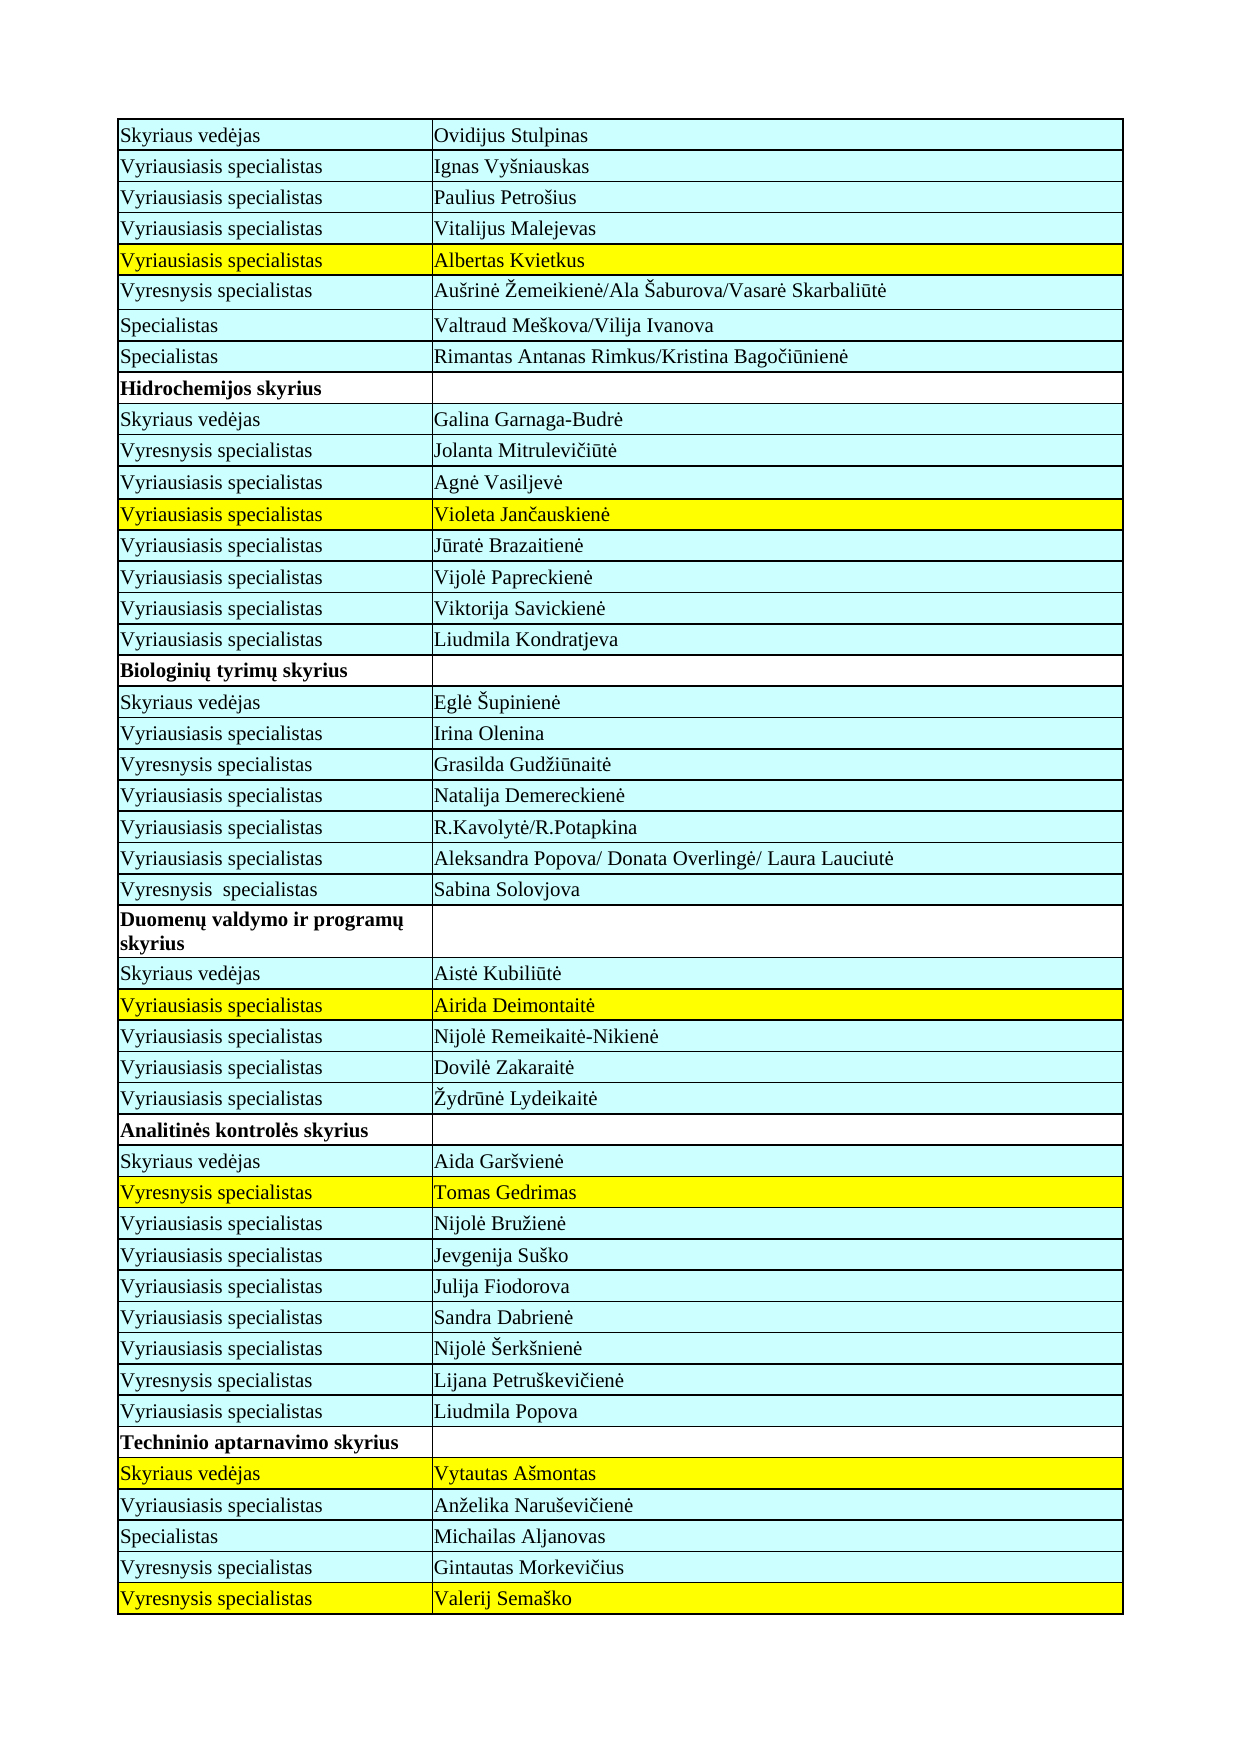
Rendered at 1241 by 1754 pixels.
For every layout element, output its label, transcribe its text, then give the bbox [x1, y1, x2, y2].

table_cell Žydrūnė Lydeikaitė [433, 1083, 1122, 1113]
table_cell Aušrinė Žemeikienė/Ala Šaburova/Vasarė Skarbaliūtė [433, 276, 1122, 309]
table_cell Specialistas [119, 1521, 432, 1551]
table_cell Vyresnysis specialistas [119, 1583, 432, 1613]
table_cell Natalija Demereckienė [433, 781, 1122, 810]
table_cell Nijolė Bružienė [433, 1208, 1122, 1238]
table_cell Vyriausiasis specialistas [119, 500, 432, 529]
table_cell Vyresnysis specialistas [119, 875, 432, 904]
table_cell Sandra Dabrienė [433, 1302, 1122, 1332]
table_cell Vyriausiasis specialistas [119, 1208, 432, 1238]
table_cell Duomenų valdymo ir programų skyrius [119, 906, 432, 957]
table_cell Techninio aptarnavimo skyrius [119, 1427, 432, 1457]
table_cell Jevgenija Suško [433, 1240, 1122, 1269]
table_cell Julija Fiodorova [433, 1271, 1122, 1301]
table_cell Nijolė Remeikaitė-Nikienė [433, 1021, 1122, 1051]
table_cell Vyresnysis specialistas [119, 1365, 432, 1394]
table_cell Liudmila Kondratjeva [433, 625, 1122, 654]
table_cell Vyriausiasis specialistas [119, 1083, 432, 1113]
table_cell Vyriausiasis specialistas [119, 1052, 432, 1082]
table_cell Vyresnysis specialistas [119, 750, 432, 779]
table_cell [433, 373, 1122, 402]
table_cell Nijolė Šerkšnienė [433, 1333, 1122, 1363]
table_cell Specialistas [119, 342, 432, 371]
table_cell Jūratė Brazaitienė [433, 531, 1122, 560]
table_cell Anželika Naruševičienė [433, 1490, 1122, 1519]
table_cell Skyriaus vedėjas [119, 1146, 432, 1176]
table_cell Vyriausiasis specialistas [119, 151, 432, 181]
table_cell Vyresnysis specialistas [119, 435, 432, 465]
table_cell Viktorija Savickienė [433, 593, 1122, 623]
table_cell Vyriausiasis specialistas [119, 1021, 432, 1051]
table_cell Ovidijus Stulpinas [433, 120, 1122, 149]
table_cell Grasilda Gudžiūnaitė [433, 750, 1122, 779]
table_cell Agnė Vasiljevė [433, 467, 1122, 498]
table_cell Vyriausiasis specialistas [119, 812, 432, 842]
table_cell Ignas Vyšniauskas [433, 151, 1122, 181]
table_cell [433, 1427, 1122, 1457]
table_cell R.Kavolytė/R.Potapkina [433, 812, 1122, 842]
table_cell Michailas Aljanovas [433, 1521, 1122, 1551]
table_cell Aida Garšvienė [433, 1146, 1122, 1176]
table_cell Skyriaus vedėjas [119, 687, 432, 717]
table_cell Skyriaus vedėjas [119, 404, 432, 434]
table_cell Skyriaus vedėjas [119, 120, 432, 149]
table_cell Albertas Kvietkus [433, 245, 1122, 274]
table_cell Skyriaus vedėjas [119, 958, 432, 988]
table_cell Rimantas Antanas Rimkus/Kristina Bagočiūnienė [433, 342, 1122, 371]
table_cell Vijolė Papreckienė [433, 562, 1122, 592]
table_cell Liudmila Popova [433, 1396, 1122, 1426]
table_cell Vyriausiasis specialistas [119, 213, 432, 243]
table_cell Vyriausiasis specialistas [119, 1240, 432, 1269]
table_cell Vyriausiasis specialistas [119, 1333, 432, 1363]
table_cell Eglė Šupinienė [433, 687, 1122, 717]
table_cell Galina Garnaga-Budrė [433, 404, 1122, 434]
table_cell Specialistas [119, 310, 432, 340]
table_cell Vyriausiasis specialistas [119, 843, 432, 873]
table_cell Skyriaus vedėjas [119, 1458, 432, 1488]
table_cell Sabina Solovjova [433, 875, 1122, 904]
table_cell Vyresnysis specialistas [119, 1177, 432, 1207]
table_cell Irina Olenina [433, 718, 1122, 748]
table_cell Vytautas Ašmontas [433, 1458, 1122, 1488]
table_cell [433, 906, 1122, 957]
table_cell Jolanta Mitrulevičiūtė [433, 435, 1122, 465]
table_cell Violeta Jančauskienė [433, 500, 1122, 529]
table_cell Vyriausiasis specialistas [119, 593, 432, 623]
table_cell Vyriausiasis specialistas [119, 625, 432, 654]
table_cell Lijana Petruškevičienė [433, 1365, 1122, 1394]
table_cell Vyriausiasis specialistas [119, 562, 432, 592]
table_cell Vyriausiasis specialistas [119, 1396, 432, 1426]
table_cell Vitalijus Malejevas [433, 213, 1122, 243]
table_cell Aistė Kubiliūtė [433, 958, 1122, 988]
table_cell Vyriausiasis specialistas [119, 1302, 432, 1332]
table_cell Valtraud Meškova/Vilija Ivanova [433, 310, 1122, 340]
table_cell Vyriausiasis specialistas [119, 182, 432, 212]
table_cell Vyriausiasis specialistas [119, 1490, 432, 1519]
table_cell Airida Deimontaitė [433, 990, 1122, 1019]
table_cell Analitinės kontrolės skyrius [119, 1115, 432, 1144]
table_cell Valerij Semaško [433, 1583, 1122, 1613]
table_cell Dovilė Zakaraitė [433, 1052, 1122, 1082]
table_cell Vyriausiasis specialistas [119, 531, 432, 560]
table_cell Vyresnysis specialistas [119, 276, 432, 309]
table_cell Paulius Petrošius [433, 182, 1122, 212]
table_cell Gintautas Morkevičius [433, 1552, 1122, 1582]
table_cell Tomas Gedrimas [433, 1177, 1122, 1207]
table_cell Hidrochemijos skyrius [119, 373, 432, 402]
table_cell Biologinių tyrimų skyrius [119, 656, 432, 685]
table_cell Vyriausiasis specialistas [119, 467, 432, 498]
table_cell [433, 1115, 1122, 1144]
table_cell Vyriausiasis specialistas [119, 781, 432, 810]
table_cell Vyriausiasis specialistas [119, 245, 432, 274]
table_cell Vyriausiasis specialistas [119, 990, 432, 1019]
table_cell [433, 656, 1122, 685]
table_cell Vyriausiasis specialistas [119, 1271, 432, 1301]
table_cell Aleksandra Popova/ Donata Overlingė/ Laura Lauciutė [433, 843, 1122, 873]
table_cell Vyresnysis specialistas [119, 1552, 432, 1582]
table_cell Vyriausiasis specialistas [119, 718, 432, 748]
